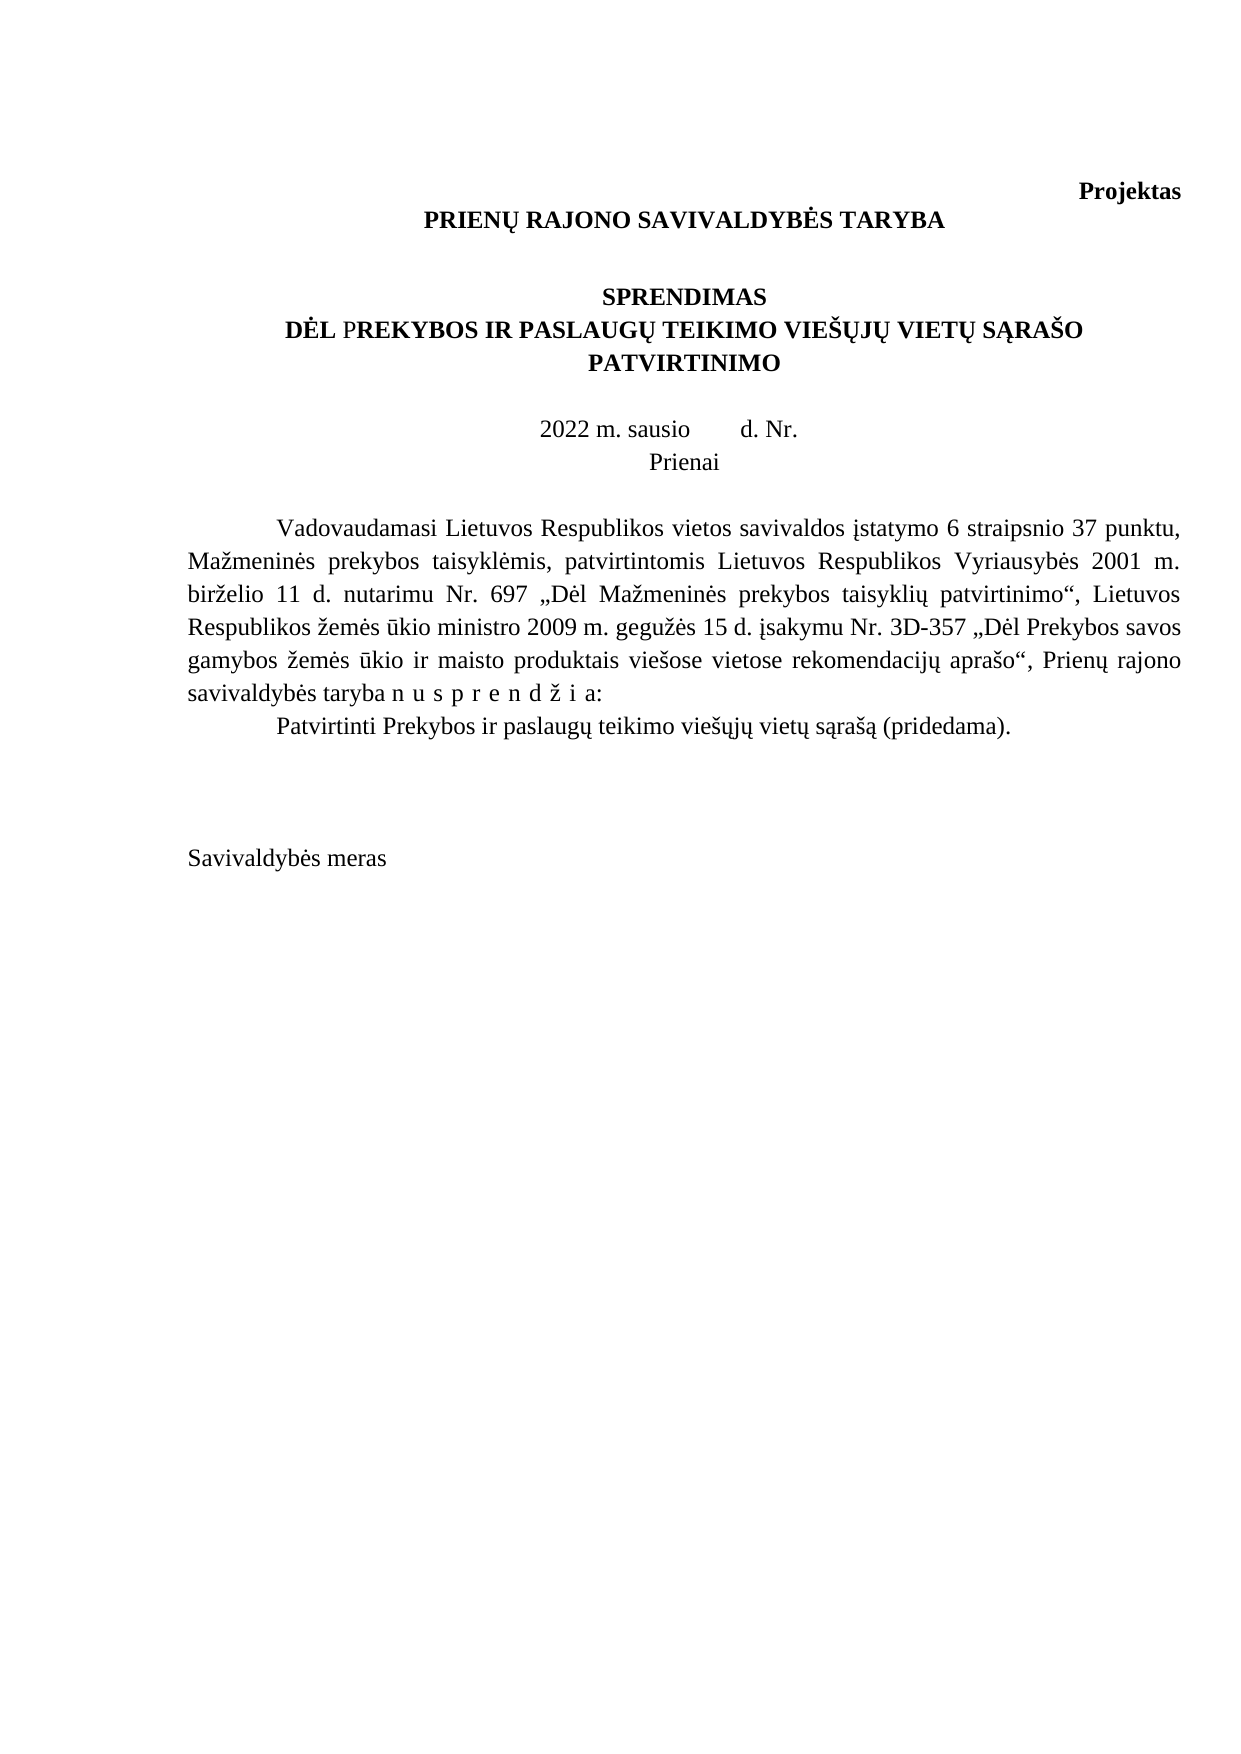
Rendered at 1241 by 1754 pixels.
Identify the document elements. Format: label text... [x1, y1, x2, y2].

text Vadovaudamasi Lietuvos Respublikos vietos savivaldos įstatymo 6 straipsnio 37 punktu, Mažmeninės prekybos taisyklėmis, patvirtintomis Lietuvos Respublikos Vyriausybės 2001 m. birželio 11 d. nutarimu Nr. 697 „Dėl Mažmeninės prekybos taisyklių patvirtinimo“, Lietuvos Respublikos žemės ūkio ministro 2009 m. gegužės 15 d. įsakymu Nr. 3D-357 „Dėl Prekybos savos gamybos žemės ūkio ir maisto produktais viešose vietose rekomendacijų aprašo“, Prienų rajono savivaldybės taryba nusprendžia: [187, 513, 1181, 707]
text DĖL PREKYBOS IR PASLAUGŲ TEIKIMO VIEŠŲJŲ VIETŲ SĄRAŠO PATVIRTINIMO [187, 315, 1181, 377]
text Savivaldybės meras [187, 843, 1162, 872]
subtitle Projektas [187, 176, 1181, 205]
text SPRENDIMAS [187, 282, 1181, 311]
text Prienai [187, 447, 1181, 476]
text 2022 m. sausio d. Nr. [187, 414, 1181, 443]
text Patvirtinti Prekybos ir paslaugų teikimo viešųjų vietų sąrašą (pridedama). [187, 711, 1181, 740]
text PRIENŲ RAJONO savivaldybės TARYBA [187, 205, 1181, 234]
